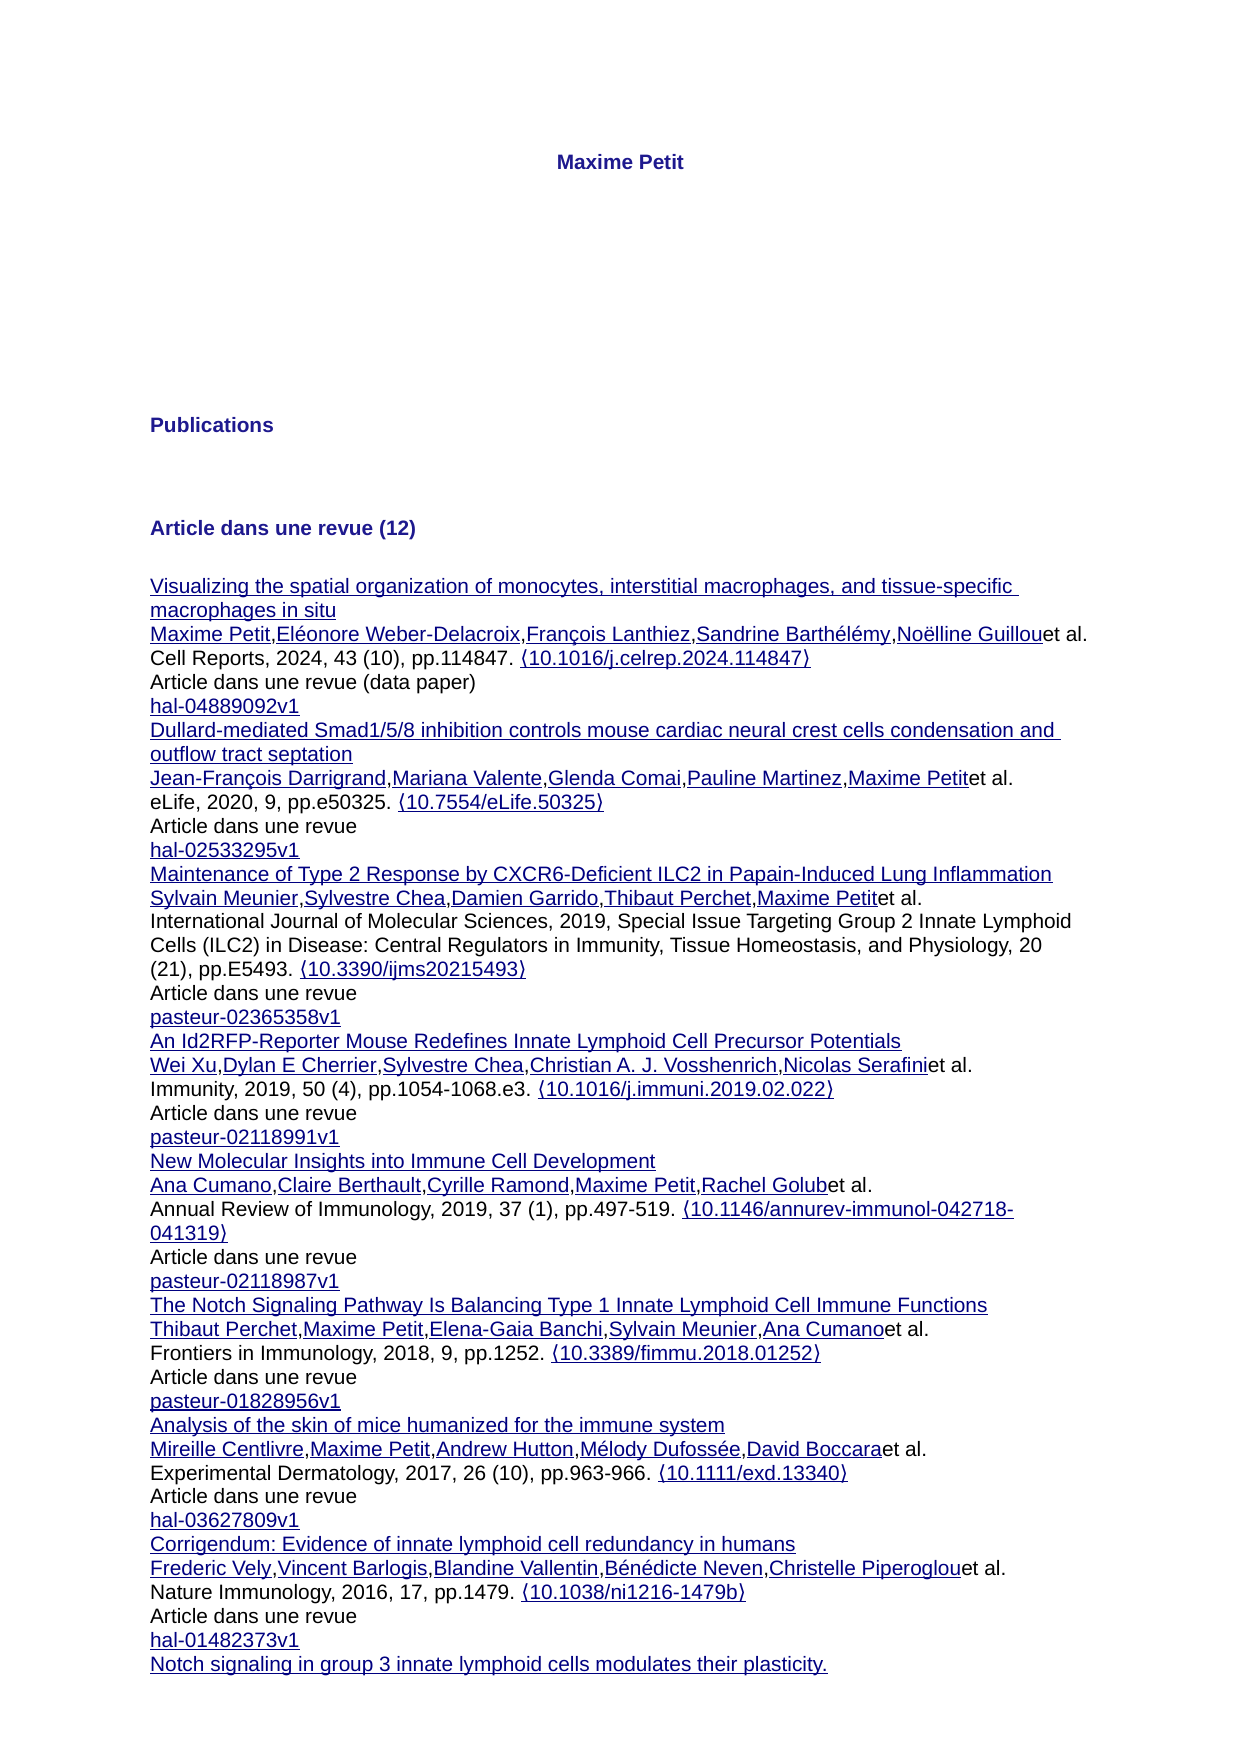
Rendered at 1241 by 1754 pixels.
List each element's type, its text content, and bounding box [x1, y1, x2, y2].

table_cell Dullard-mediated Smad1/5/8 inhibition controls mouse cardiac neural crest cells condensation and outflow tract septation Jean-François Darrigrand,Mariana Valente,Glenda Comai,Pauline Martinez,Maxime Petitet al. eLife, 2020, 9, pp.e50325. ⟨10.7554/eLife.50325⟩ Article dans une revue hal-02533295v1 [150, 718, 1090, 861]
table_cell Notch signaling in group 3 innate lymphoid cells modulates their plasticity. [150, 1652, 1090, 1676]
table_cell Maintenance of Type 2 Response by CXCR6-Deficient ILC2 in Papain-Induced Lung Inflammation Sylvain Meunier,Sylvestre Chea,Damien Garrido,Thibaut Perchet,Maxime Petitet al. International Journal of Molecular Sciences, 2019, Special Issue Targeting Group 2 Innate Lymphoid Cells (ILC2) in Disease: Central Regulators in Immunity, Tissue Homeostasis, and Physiology, 20 (21), pp.E5493. ⟨10.3390/ijms20215493⟩ Article dans une revue pasteur-02365358v1 [150, 861, 1090, 1029]
table_cell Corrigendum: Evidence of innate lymphoid cell redundancy in humans Frederic Vely,Vincent Barlogis,Blandine Vallentin,Bénédicte Neven,Christelle Piperoglouet al. Nature Immunology, 2016, 17, pp.1479. ⟨10.1038/ni1216-1479b⟩ Article dans une revue hal-01482373v1 [150, 1532, 1090, 1652]
table_cell Analysis of the skin of mice humanized for the immune system Mireille Centlivre,Maxime Petit,Andrew Hutton,Mélody Dufossée,David Boccaraet al. Experimental Dermatology, 2017, 26 (10), pp.963-966. ⟨10.1111/exd.13340⟩ Article dans une revue hal-03627809v1 [150, 1413, 1090, 1532]
subtitle Publications [150, 412, 1090, 436]
table_cell New Molecular Insights into Immune Cell Development Ana Cumano,Claire Berthault,Cyrille Ramond,Maxime Petit,Rachel Golubet al. Annual Review of Immunology, 2019, 37 (1), pp.497-519. ⟨10.1146/annurev-immunol-042718-041319⟩ Article dans une revue pasteur-02118987v1 [150, 1149, 1090, 1293]
subtitle Article dans une revue (12) [150, 516, 1090, 539]
table_cell An Id2RFP-Reporter Mouse Redefines Innate Lymphoid Cell Precursor Potentials Wei Xu,Dylan E Cherrier,Sylvestre Chea,Christian A. J. Vosshenrich,Nicolas Serafiniet al. Immunity, 2019, 50 (4), pp.1054-1068.e3. ⟨10.1016/j.immuni.2019.02.022⟩ Article dans une revue pasteur-02118991v1 [150, 1029, 1090, 1149]
table_header Visualizing the spatial organization of monocytes, interstitial macrophages, and tissue-specific macrophages in situ Maxime Petit,Eléonore Weber-Delacroix,François Lanthiez,Sandrine Barthélémy,Noëlline Guillouet al. Cell Reports, 2024, 43 (10), pp.114847. ⟨10.1016/j.celrep.2024.114847⟩ Article dans une revue (data paper) hal-04889092v1 [150, 574, 1090, 718]
table_cell The Notch Signaling Pathway Is Balancing Type 1 Innate Lymphoid Cell Immune Functions Thibaut Perchet,Maxime Petit,Elena-Gaia Banchi,Sylvain Meunier,Ana Cumanoet al. Frontiers in Immunology, 2018, 9, pp.1252. ⟨10.3389/fimmu.2018.01252⟩ Article dans une revue pasteur-01828956v1 [150, 1293, 1090, 1412]
subtitle Maxime Petit [150, 150, 1090, 174]
